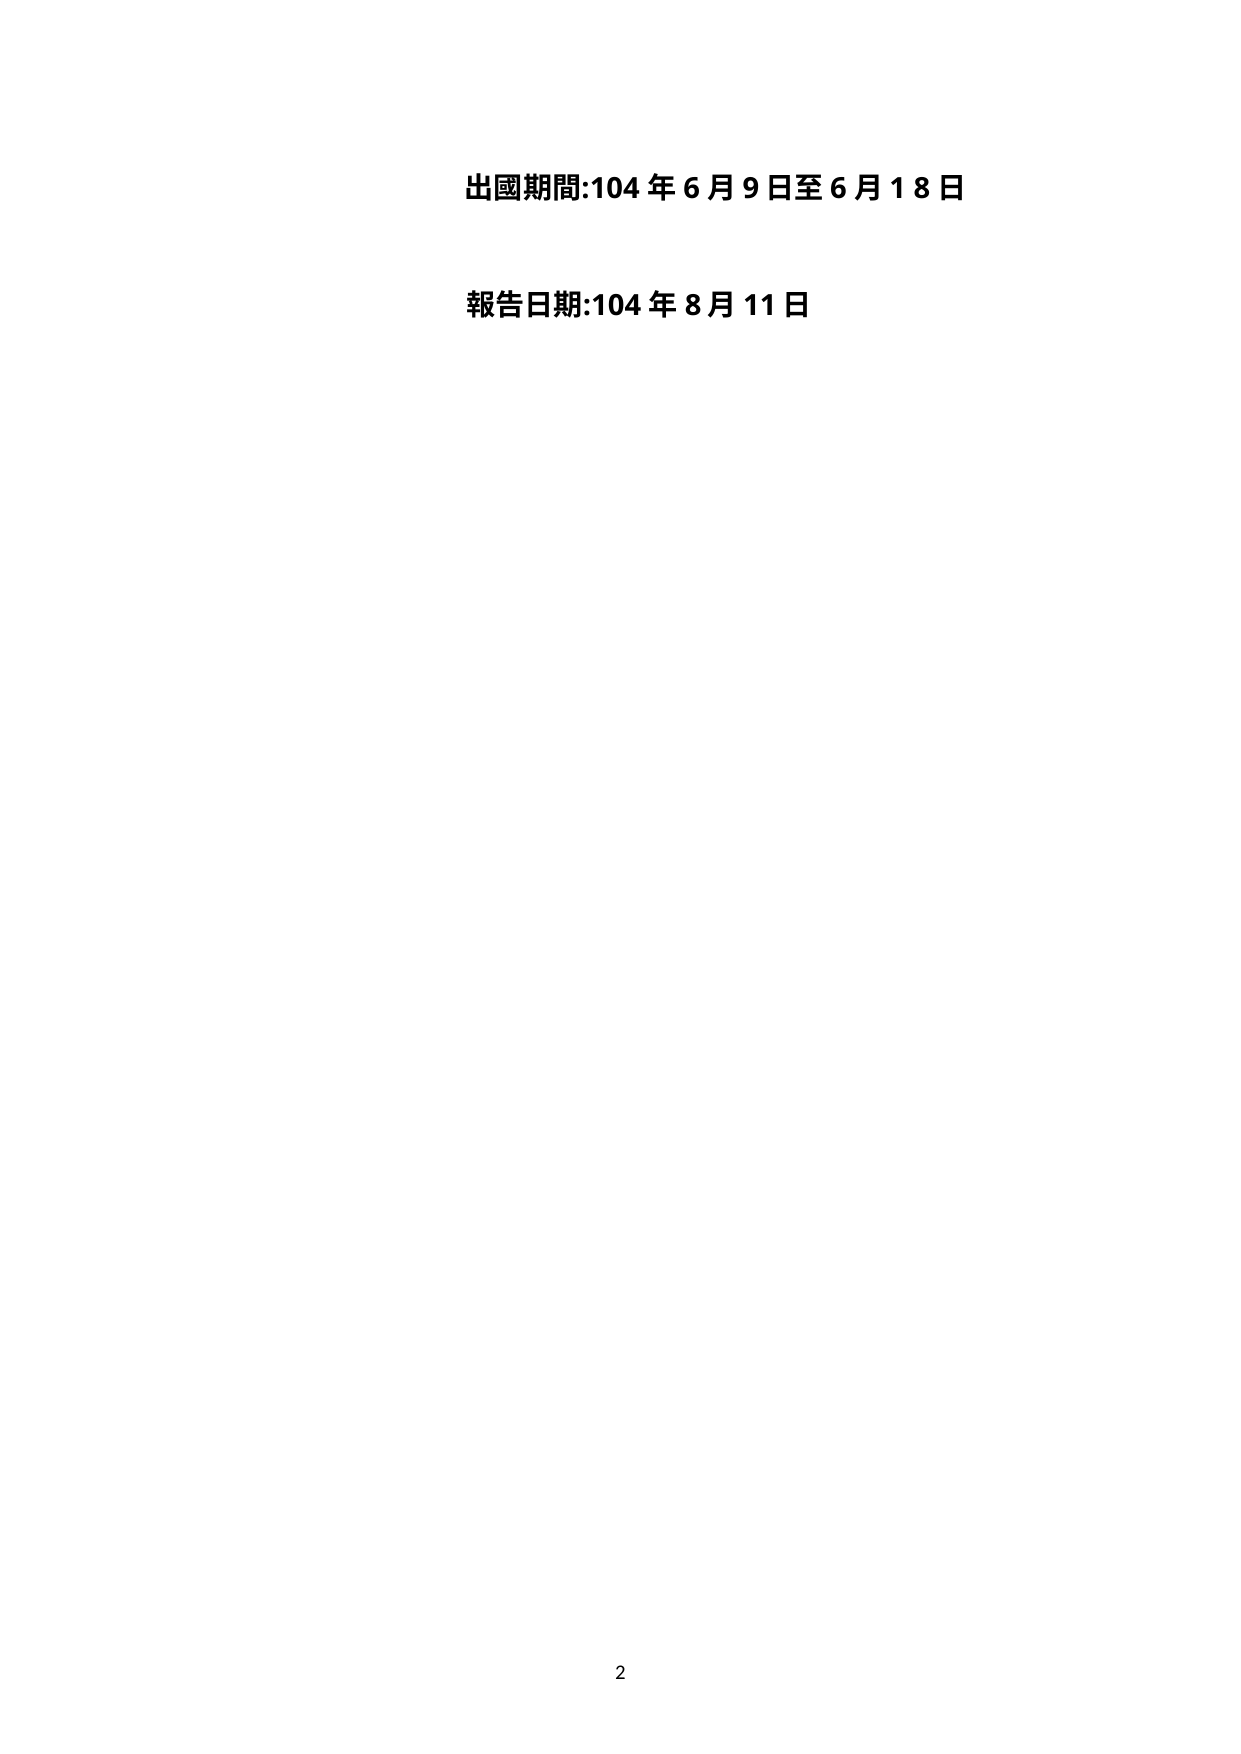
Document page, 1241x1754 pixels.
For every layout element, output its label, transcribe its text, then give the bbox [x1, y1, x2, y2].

text 出國期間:104 年 6 月9日至 6 月1 8 日 [460, 148, 1053, 223]
text 報告日期:104 年 8月 11日 [460, 266, 1053, 341]
